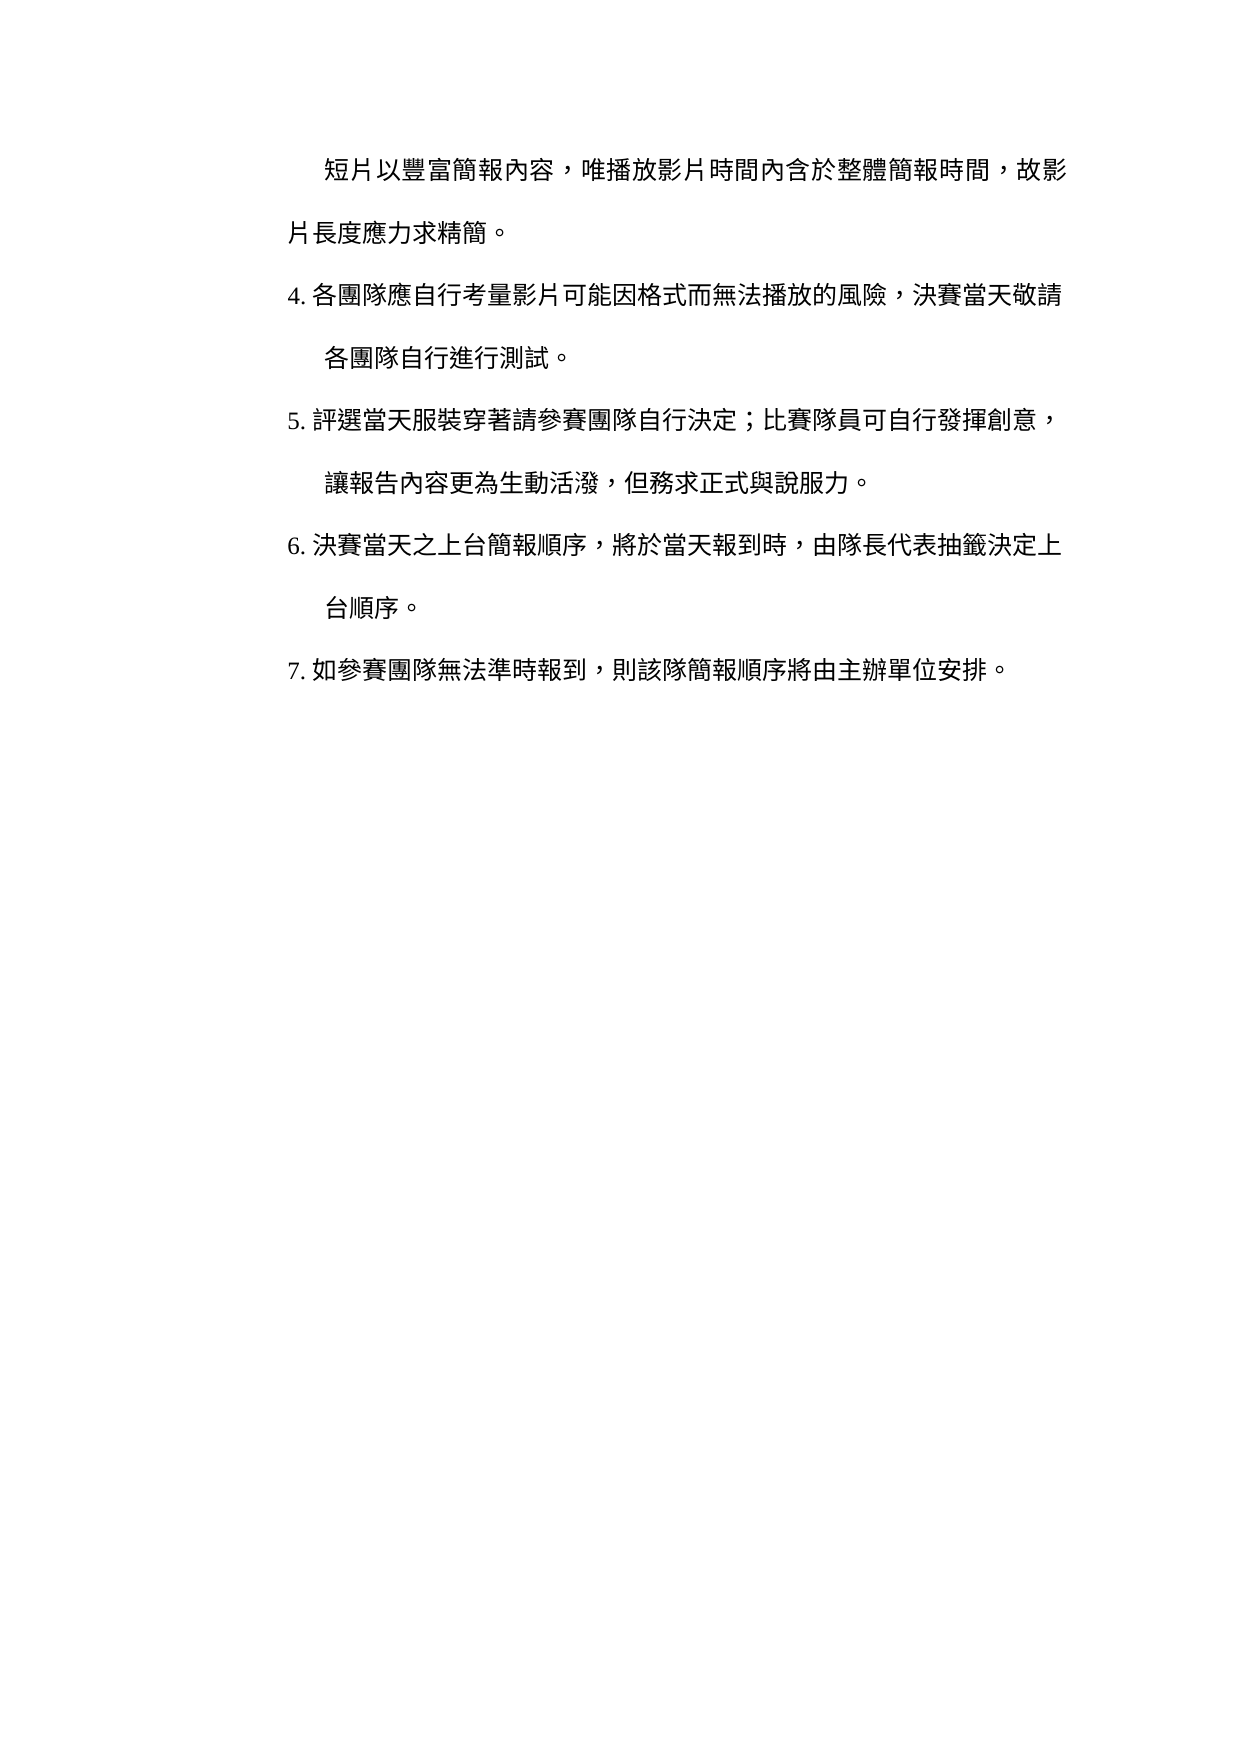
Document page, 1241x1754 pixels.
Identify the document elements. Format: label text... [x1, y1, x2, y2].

text 5. 評選當天服裝穿著請參賽團隊自行決定；比賽隊員可自行發揮創意， [287, 377, 1069, 439]
text 4. 各團隊應自行考量影片可能因格式而無法播放的風險，決賽當天敬請 [287, 252, 1069, 314]
text 台順序。 [287, 564, 1069, 627]
text 各團隊自行進行測試。 [287, 314, 1069, 377]
text 7. 如參賽團隊無法準時報到，則該隊簡報順序將由主辦單位安排。 [287, 627, 1069, 689]
text 短片以豐富簡報內容，唯播放影片時間內含於整體簡報時間，故影片長度應力求精簡。 [287, 127, 1069, 252]
text 6. 決賽當天之上台簡報順序，將於當天報到時，由隊長代表抽籤決定上 [287, 502, 1069, 564]
text 讓報告內容更為生動活潑，但務求正式與說服力。 [287, 439, 1069, 502]
